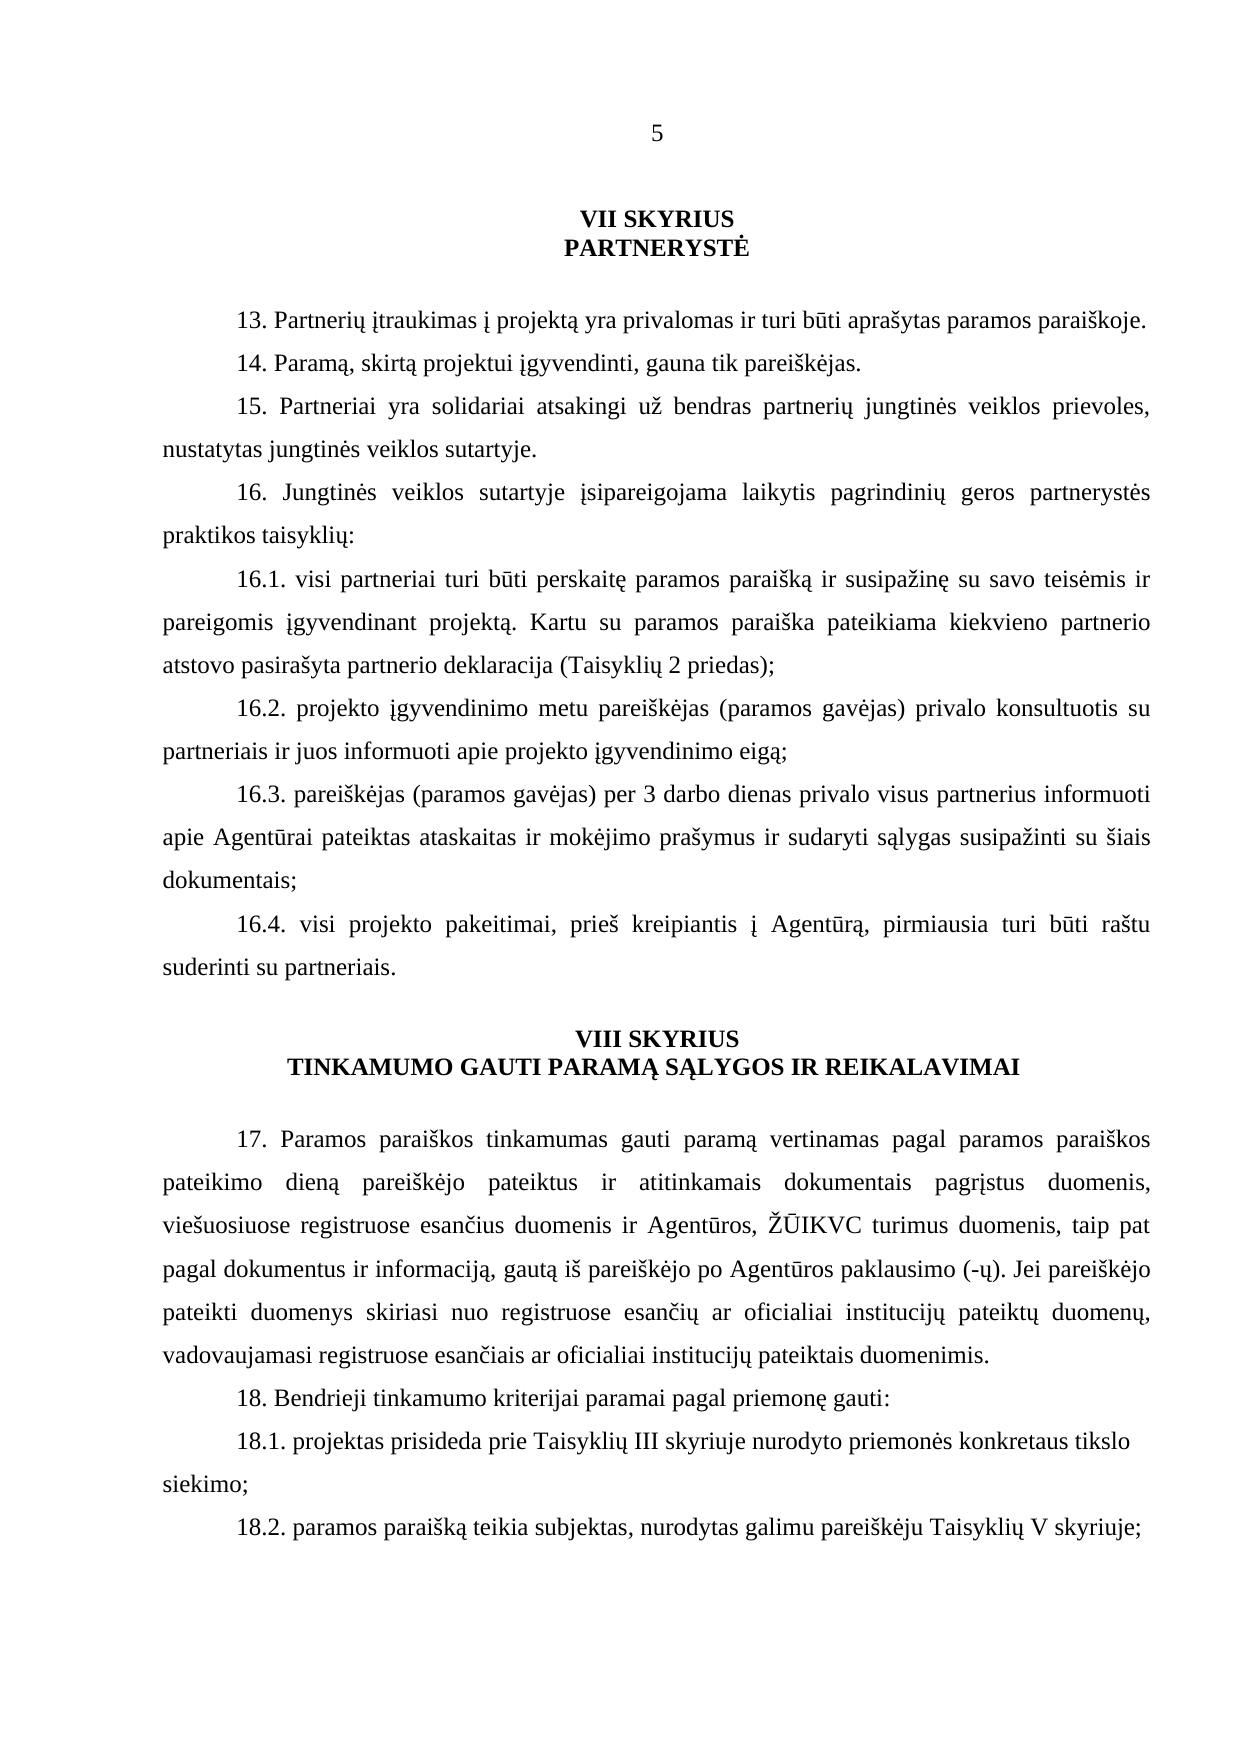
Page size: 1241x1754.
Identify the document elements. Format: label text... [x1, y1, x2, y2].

text 15. Partneriai yra solidariai atsakingi už bendras partnerių jungtinės veiklos prievoles, nustatytas jungtinės veiklos sutartyje. [162, 391, 1152, 463]
text 16.2. projekto įgyvendinimo metu pareiškėjas (paramos gavėjas) privalo konsultuotis su partneriais ir juos informuoti apie projekto įgyvendinimo eigą; [162, 693, 1152, 765]
text VIII SKYRIUS [162, 1024, 1152, 1052]
text 18. Bendrieji tinkamumo kriterijai paramai pagal priemonę gauti: [162, 1383, 1152, 1412]
text 16.3. pareiškėjas (paramos gavėjas) per 3 darbo dienas privalo visus partnerius informuoti apie Agentūrai pateiktas ataskaitas ir mokėjimo prašymus ir sudaryti sąlygas susipažinti su šiais dokumentais; [162, 779, 1152, 894]
text 16.4. visi projekto pakeitimai, prieš kreipiantis į Agentūrą, pirmiausia turi būti raštu suderinti su partneriais. [162, 909, 1152, 981]
text 13. Partnerių įtraukimas į projektą yra privalomas ir turi būti aprašytas paramos paraiškoje. [162, 305, 1152, 334]
text 17. Paramos paraiškos tinkamumas gauti paramą vertinamas pagal paramos paraiškos pateikimo dieną pareiškėjo pateiktus ir atitinkamais dokumentais pagrįstus duomenis, viešuosiuose registruose esančius duomenis ir Agentūros, ŽŪIKVC turimus duomenis, taip pat pagal dokumentus ir informaciją, gautą iš pareiškėjo po Agentūros paklausimo (-ų). Jei pareiškėjo pateikti duomenys skiriasi nuo registruose esančių ar oficialiai institucijų pateiktų duomenų, vadovaujamasi registruose esančiais ar oficialiai institucijų pateiktais duomenimis. [162, 1124, 1152, 1369]
text 18.1. projektas prisideda prie Taisyklių III skyriuje nurodyto priemonės konkretaus tikslo siekimo; [162, 1426, 1152, 1498]
text 16.1. visi partneriai turi būti perskaitę paramos paraišką ir susipažinę su savo teisėmis ir pareigomis įgyvendinant projektą. Kartu su paramos paraiška pateikiama kiekvieno partnerio atstovo pasirašyta partnerio deklaracija (Taisyklių 2 priedas); [162, 564, 1152, 679]
text PARTNERYSTĖ [162, 233, 1152, 262]
text 16. Jungtinės veiklos sutartyje įsipareigojama laikytis pagrindinių geros partnerystės praktikos taisyklių: [162, 477, 1152, 549]
text TINKAMUMO GAUTI PARAMĄ SĄLYGOS IR REIKALAVIMAI [162, 1052, 1152, 1081]
text VII SKYRIUS [162, 204, 1152, 233]
text 14. Paramą, skirtą projektui įgyvendinti, gauna tik pareiškėjas. [162, 348, 1152, 377]
text 18.2. paramos paraišką teikia subjektas, nurodytas galimu pareiškėju Taisyklių V skyriuje; [162, 1512, 1152, 1541]
